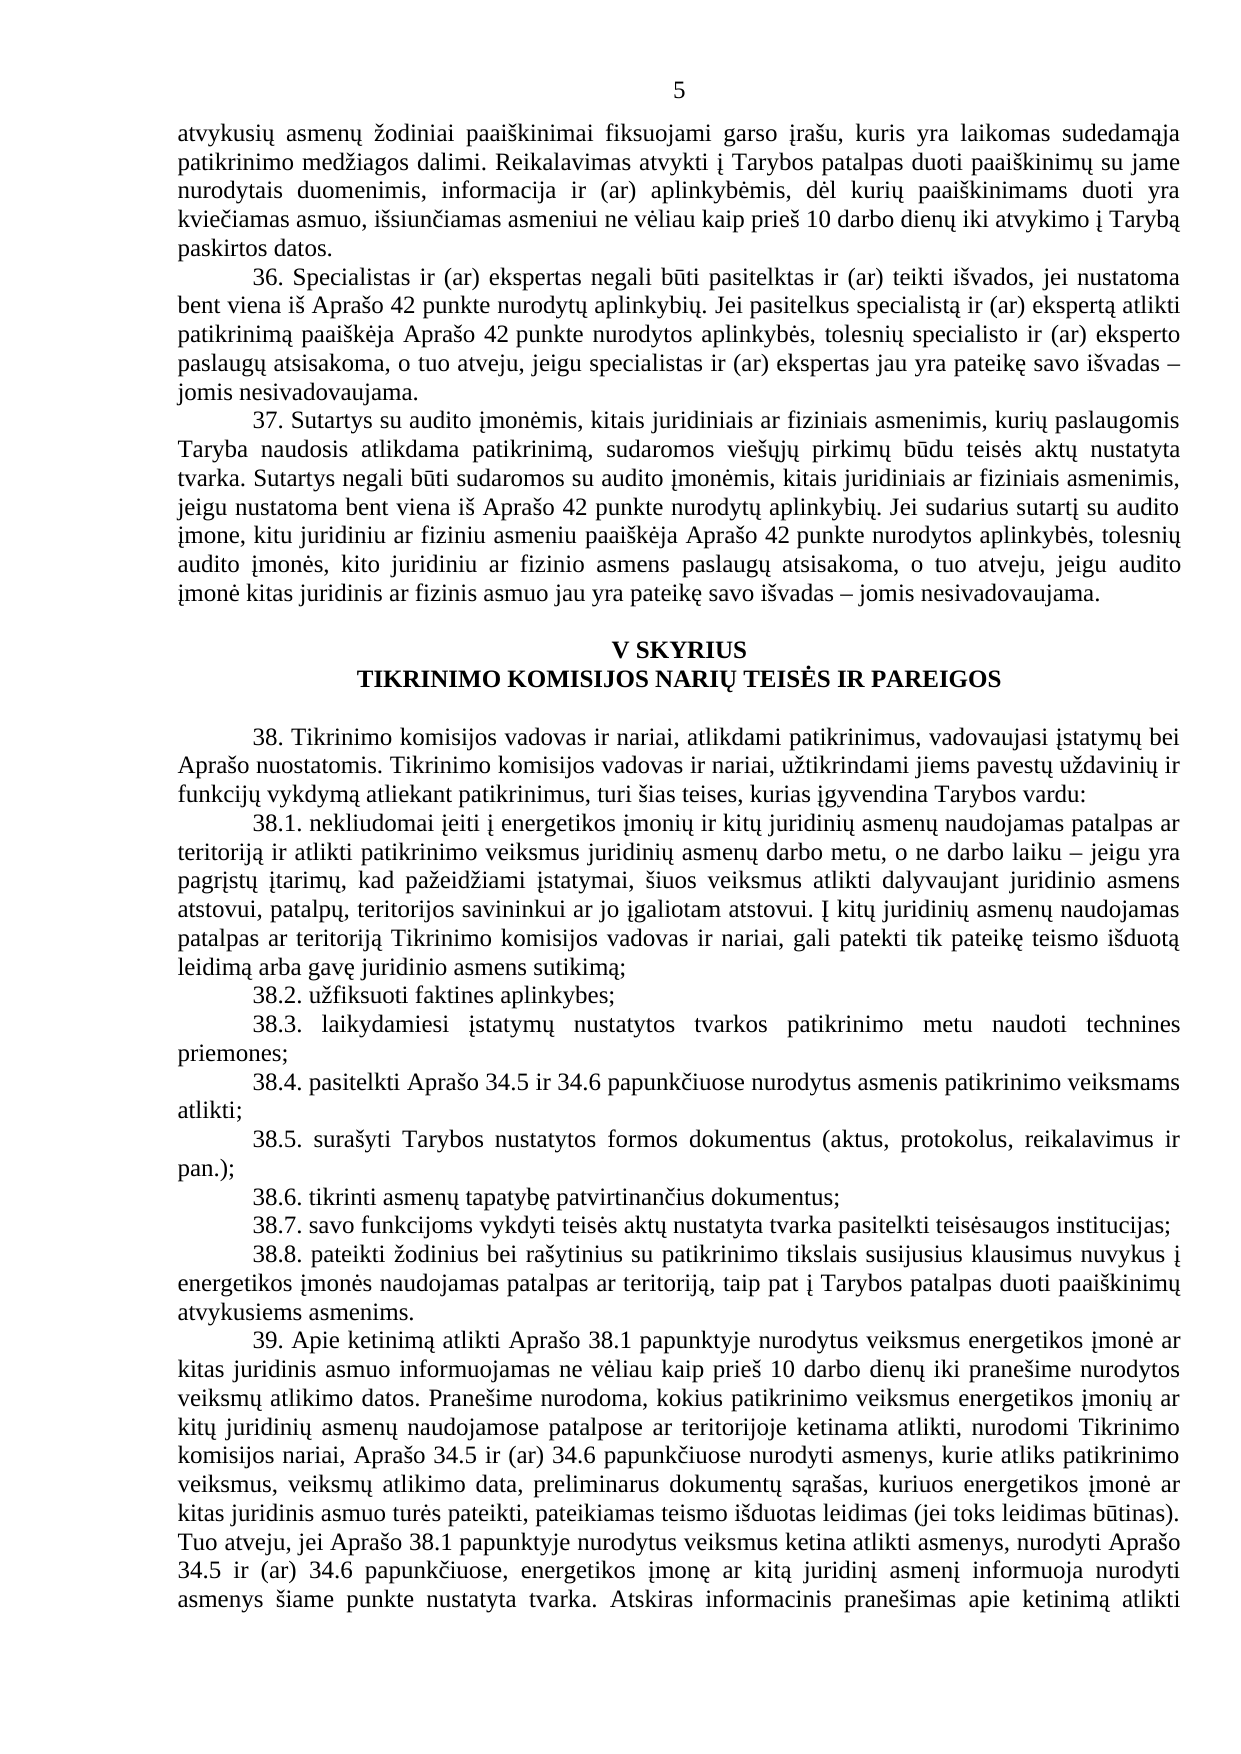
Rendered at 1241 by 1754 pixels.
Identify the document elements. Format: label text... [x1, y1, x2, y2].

text 36. Specialistas ir (ar) ekspertas negali būti pasitelktas ir (ar) teikti išvados, jei nustatoma bent viena iš Aprašo 42 punkte nurodytų aplinkybių. Jei pasitelkus specialistą ir (ar) ekspertą atlikti patikrinimą paaiškėja Aprašo 42 punkte nurodytos aplinkybės, tolesnių specialisto ir (ar) eksperto paslaugų atsisakoma, o tuo atveju, jeigu specialistas ir (ar) ekspertas jau yra pateikę savo išvadas – jomis nesivadovaujama. [177, 262, 1181, 406]
text 38.6. tikrinti asmenų tapatybę patvirtinančius dokumentus; [177, 1182, 1181, 1211]
text 38.8. pateikti žodinius bei rašytinius su patikrinimo tikslais susijusius klausimus nuvykus į energetikos įmonės naudojamas patalpas ar teritoriją, taip pat į Tarybos patalpas duoti paaiškinimų atvykusiems asmenims. [177, 1239, 1181, 1326]
text atvykusių asmenų žodiniai paaiškinimai fiksuojami garso įrašu, kuris yra laikomas sudedamąja patikrinimo medžiagos dalimi. Reikalavimas atvykti į Tarybos patalpas duoti paaiškinimų su jame nurodytais duomenimis, informacija ir (ar) aplinkybėmis, dėl kurių paaiškinimams duoti yra kviečiamas asmuo, išsiunčiamas asmeniui ne vėliau kaip prieš 10 darbo dienų iki atvykimo į Tarybą paskirtos datos. [177, 118, 1181, 262]
text 38. Tikrinimo komisijos vadovas ir nariai, atlikdami patikrinimus, vadovaujasi įstatymų bei Aprašo nuostatomis. Tikrinimo komisijos vadovas ir nariai, užtikrindami jiems pavestų uždavinių ir funkcijų vykdymą atliekant patikrinimus, turi šias teises, kurias įgyvendina Tarybos vardu: [177, 722, 1181, 808]
text 38.7. savo funkcijoms vykdyti teisės aktų nustatyta tvarka pasitelkti teisėsaugos institucijas; [177, 1211, 1181, 1239]
text 38.2. užfiksuoti faktines aplinkybes; [177, 981, 1181, 1009]
text 39. Apie ketinimą atlikti Aprašo 38.1 papunktyje nurodytus veiksmus energetikos įmonė ar kitas juridinis asmuo informuojamas ne vėliau kaip prieš 10 darbo dienų iki pranešime nurodytos veiksmų atlikimo datos. Pranešime nurodoma, kokius patikrinimo veiksmus energetikos įmonių ar kitų juridinių asmenų naudojamose patalpose ar teritorijoje ketinama atlikti, nurodomi Tikrinimo komisijos nariai, Aprašo 34.5 ir (ar) 34.6 papunkčiuose nurodyti asmenys, kurie atliks patikrinimo veiksmus, veiksmų atlikimo data, preliminarus dokumentų sąrašas, kuriuos energetikos įmonė ar kitas juridinis asmuo turės pateikti, pateikiamas teismo išduotas leidimas (jei toks leidimas būtinas). Tuo atveju, jei Aprašo 38.1 papunktyje nurodytus veiksmus ketina atlikti asmenys, nurodyti Aprašo 34.5 ir (ar) 34.6 papunkčiuose, energetikos įmonę ar kitą juridinį asmenį informuoja nurodyti asmenys šiame punkte nustatyta tvarka. Atskiras informacinis pranešimas apie ketinimą atlikti [177, 1326, 1181, 1613]
text 38.5. surašyti Tarybos nustatytos formos dokumentus (aktus, protokolus, reikalavimus ir pan.); [177, 1124, 1181, 1182]
text TIKRINIMO KOMISIJOS NARIŲ TEISĖS IR PAREIGOS [177, 664, 1181, 693]
text 38.3. laikydamiesi įstatymų nustatytos tvarkos patikrinimo metu naudoti technines priemones; [177, 1009, 1181, 1067]
text 38.4. pasitelkti Aprašo 34.5 ir 34.6 papunkčiuose nurodytus asmenis patikrinimo veiksmams atlikti; [177, 1067, 1181, 1124]
text V SKYRIUS [177, 636, 1181, 664]
text 38.1. nekliudomai įeiti į energetikos įmonių ir kitų juridinių asmenų naudojamas patalpas ar teritoriją ir atlikti patikrinimo veiksmus juridinių asmenų darbo metu, o ne darbo laiku – jeigu yra pagrįstų įtarimų, kad pažeidžiami įstatymai, šiuos veiksmus atlikti dalyvaujant juridinio asmens atstovui, patalpų, teritorijos savininkui ar jo įgaliotam atstovui. Į kitų juridinių asmenų naudojamas patalpas ar teritoriją Tikrinimo komisijos vadovas ir nariai, gali patekti tik pateikę teismo išduotą leidimą arba gavę juridinio asmens sutikimą; [177, 808, 1181, 981]
text 37. Sutartys su audito įmonėmis, kitais juridiniais ar fiziniais asmenimis, kurių paslaugomis Taryba naudosis atlikdama patikrinimą, sudaromos viešųjų pirkimų būdu teisės aktų nustatyta tvarka. Sutartys negali būti sudaromos su audito įmonėmis, kitais juridiniais ar fiziniais asmenimis, jeigu nustatoma bent viena iš Aprašo 42 punkte nurodytų aplinkybių. Jei sudarius sutartį su audito įmone, kitu juridiniu ar fiziniu asmeniu paaiškėja Aprašo 42 punkte nurodytos aplinkybės, tolesnių audito įmonės, kito juridiniu ar fizinio asmens paslaugų atsisakoma, o tuo atveju, jeigu audito įmonė kitas juridinis ar fizinis asmuo jau yra pateikę savo išvadas – jomis nesivadovaujama. [177, 406, 1181, 607]
